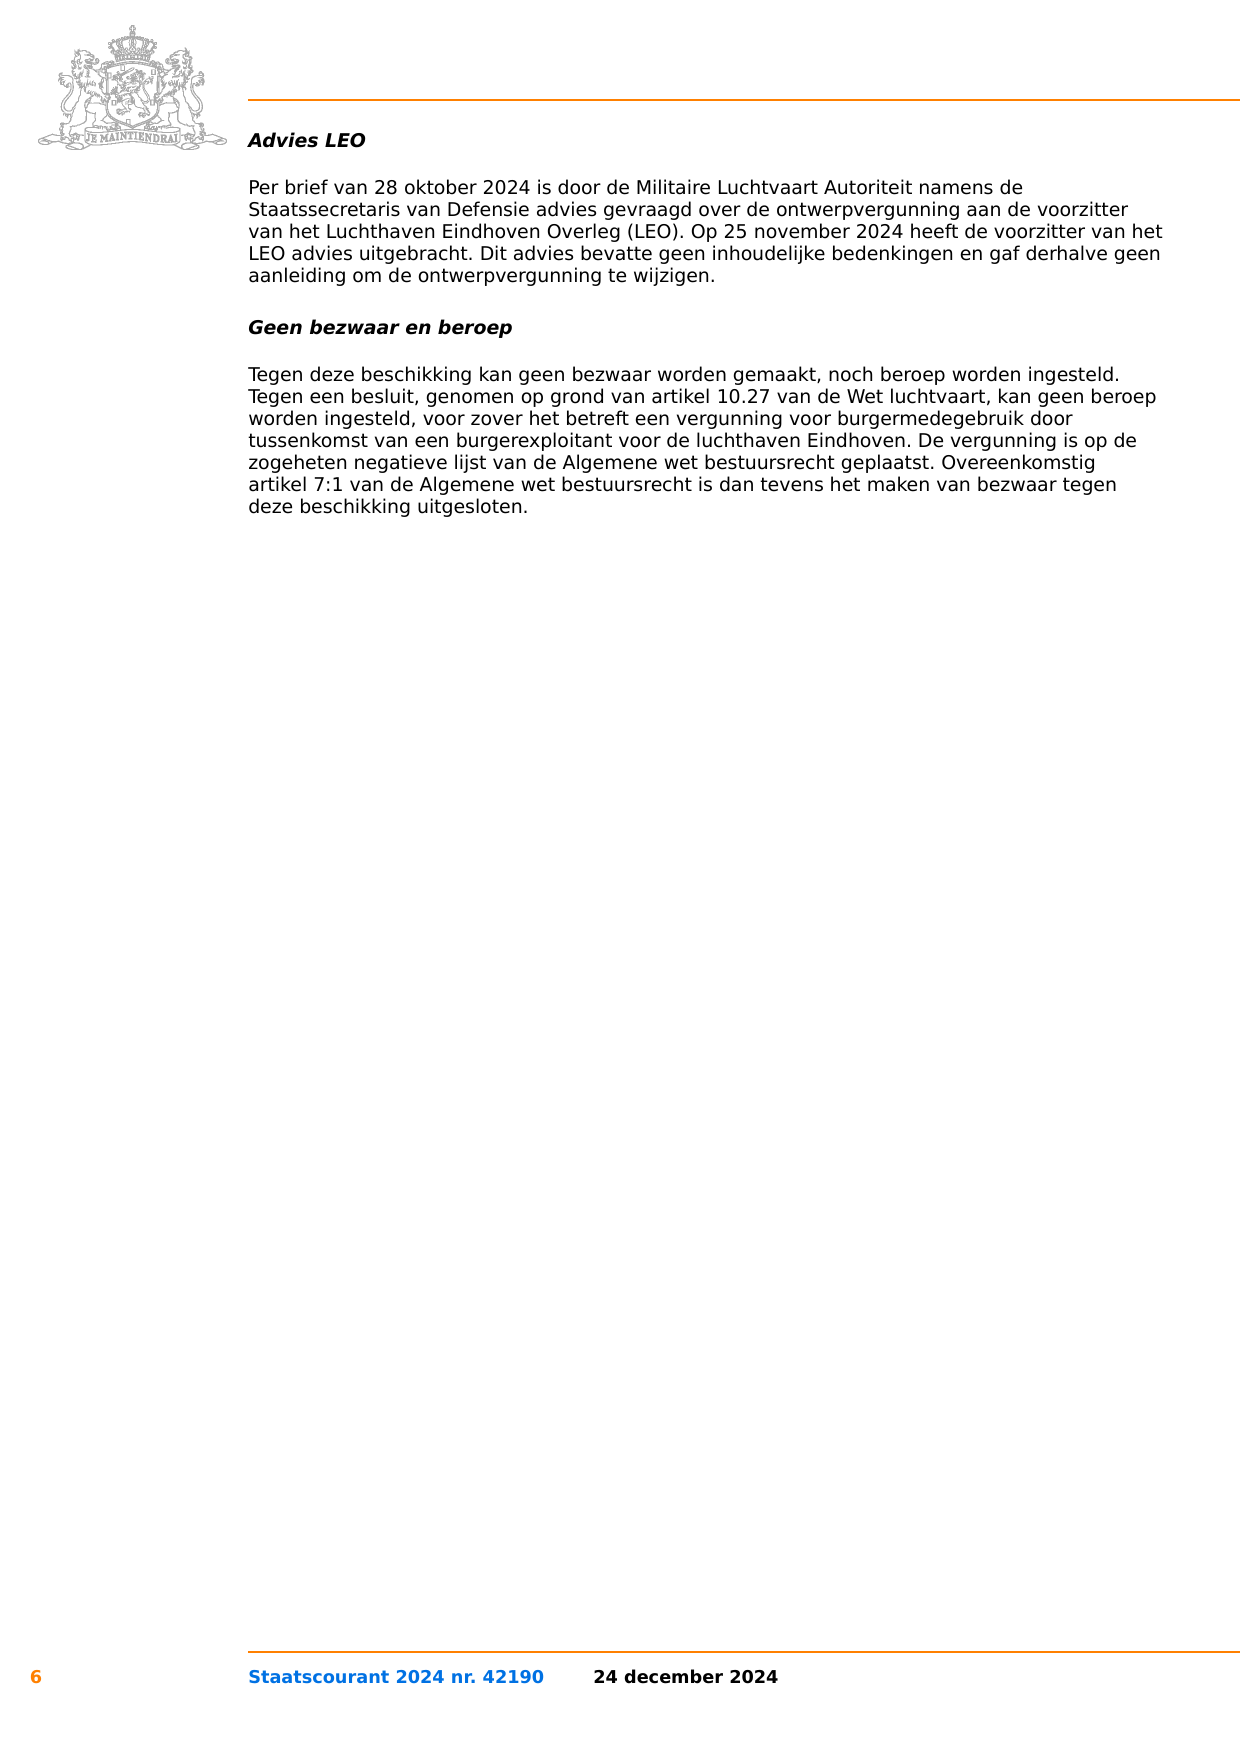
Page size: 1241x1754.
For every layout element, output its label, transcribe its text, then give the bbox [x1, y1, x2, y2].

picture [38, 25, 227, 150]
text Tegen deze beschikking kan geen bezwaar worden gemaakt, noch beroep worden ingesteld. Tegen een besluit, genomen op grond van artikel 10.27 van de Wet luchtvaart, kan geen beroep worden ingesteld, voor zover het betreft een vergunning voor burgermedegebruik door tussenkomst van een burgerexploitant voor de luchthaven Eindhoven. De vergunning is op de zogeheten negatieve lijst van de Algemene wet bestuursrecht geplaatst. Overeenkomstig artikel 7:1 van de Algemene wet bestuursrecht is dan tevens het maken van bezwaar tegen deze beschikking uitgesloten. [248, 364, 1163, 518]
subtitle Advies LEO [248, 130, 1163, 152]
text Per brief van 28 oktober 2024 is door de Militaire Luchtvaart Autoriteit namens de Staatssecretaris van Defensie advies gevraagd over de ontwerpvergunning aan de voorzitter van het Luchthaven Eindhoven Overleg (LEO). Op 25 november 2024 heeft de voorzitter van het LEO advies uitgebracht. Dit advies bevatte geen inhoudelijke bedenkingen en gaf derhalve geen aanleiding om de ontwerpvergunning te wijzigen. [248, 177, 1163, 287]
subtitle Geen bezwaar en beroep [248, 317, 1163, 339]
